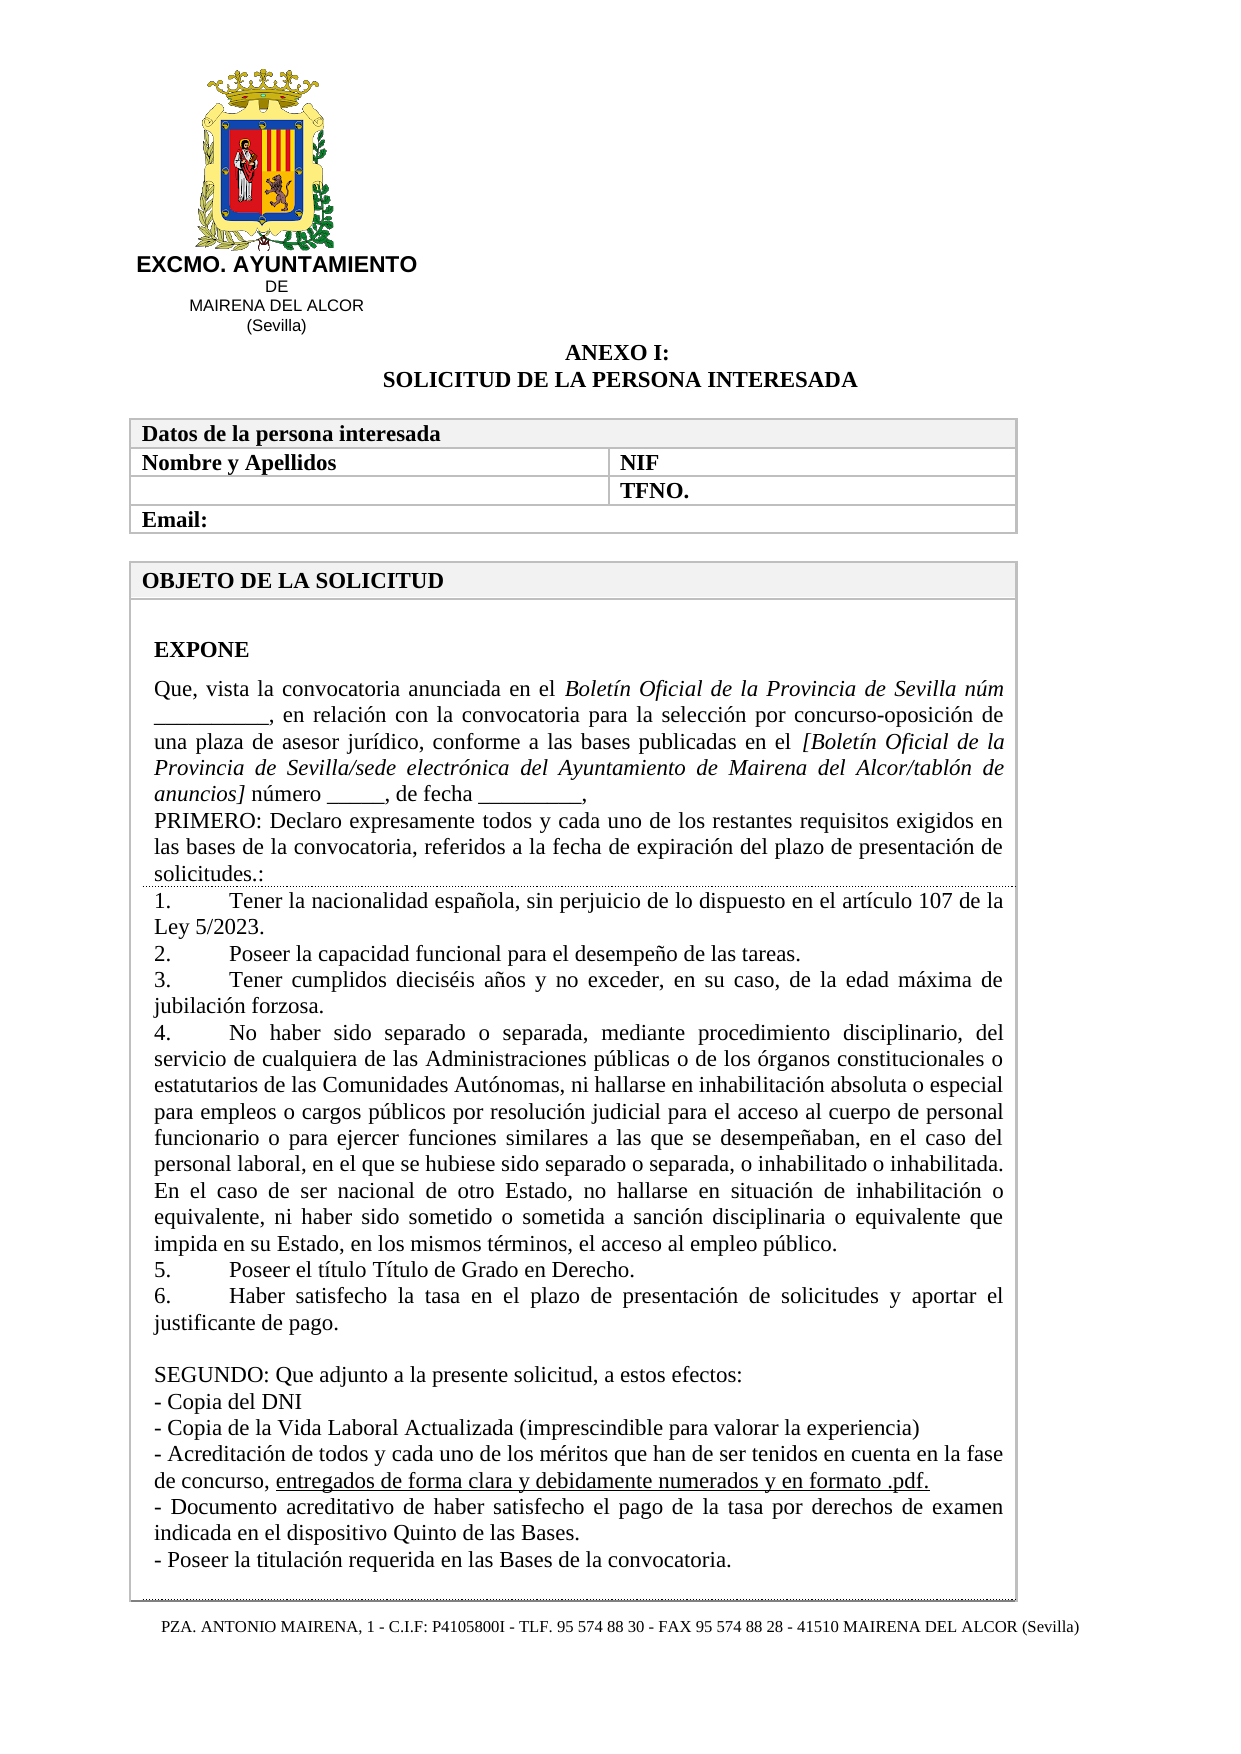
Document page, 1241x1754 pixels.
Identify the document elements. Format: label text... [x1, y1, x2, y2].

table_header Datos de la persona interesada [131, 420, 1015, 447]
table_header OBJETO DE LA SOLICITUD [131, 563, 1015, 597]
table_cell Tener la nacionalidad española, sin perjuicio de lo dispuesto en el artículo 107 de la Ley 5/2023. Poseer la capacidad funcional para el desempeño de las tareas. Tener cumplidos dieciséis años y no exceder, en su caso, de la edad máxima de jubilación forzosa. No haber sido separado o separada, mediante procedimiento disciplinario, del servicio de cualquiera de las Administraciones públicas o de los órganos constitucionales o estatutarios de las Comunidades Autónomas, ni hallarse en inhabilitación absoluta o especial para empleos o cargos públicos por resolución judicial para el acceso al cuerpo de personal funcionario o para ejercer funciones similares a las que se desempeñaban, en el caso del personal laboral, en el que se hubiese sido separado o separada, o inhabilitado o inhabilitada. En el caso de ser nacional de otro Estado, no hallarse en situación de inhabilitación o equivalente, ni haber sido sometido o sometida a sanción disciplinaria o equivalente que impida en su Estado, en los mismos términos, el acceso al empleo público. Poseer el título Título de Grado en Derecho. Haber satisfecho la tasa en el plazo de presentación de solicitudes y aportar el justificante de pago. SEGUNDO: Que adjunto a la presente solicitud, a estos efectos: - Copia del DNI - Copia de la Vida Laboral Actualizada (imprescindible para valorar la experiencia) - Acreditación de todos y cada uno de los méritos que han de ser tenidos en cuenta en la fase de concurso, entregados de forma clara y debidamente numerados y en formato .pdf. - Documento acreditativo de haber satisfecho el pago de la tasa por derechos de examen indicada en el dispositivo Quinto de las Bases. - Poseer la titulación requerida en las Bases de la convocatoria. [143, 886, 1015, 1598]
table_header EXPONE Que, vista la convocatoria anunciada en el Boletín Oficial de la Provincia de Sevilla núm __________, en relación con la convocatoria para la selección por concurso-oposición de una plaza de asesor jurídico, conforme a las bases publicadas en el [Boletín Oficial de la Provincia de Sevilla/sede electrónica del Ayuntamiento de Mairena del Alcor/tablón de anuncios] número _____, de fecha _________, PRIMERO: Declaro expresamente todos y cada uno de los restantes requisitos exigidos en las bases de la convocatoria, referidos a la fecha de expiración del plazo de presentación de solicitudes.: [143, 626, 1015, 886]
text SOLICITUD DE LA PERSONA INTERESADA [118, 366, 1122, 392]
picture [195, 69, 334, 251]
table_cell [131, 477, 608, 504]
text ANEXO I: [118, 319, 1122, 366]
table_cell Email: [131, 506, 1015, 532]
table_cell Nombre y Apellidos [131, 449, 608, 475]
table_cell [131, 600, 1015, 1599]
table_cell NIF [610, 449, 1015, 475]
table_cell TFNO. [610, 477, 1015, 504]
